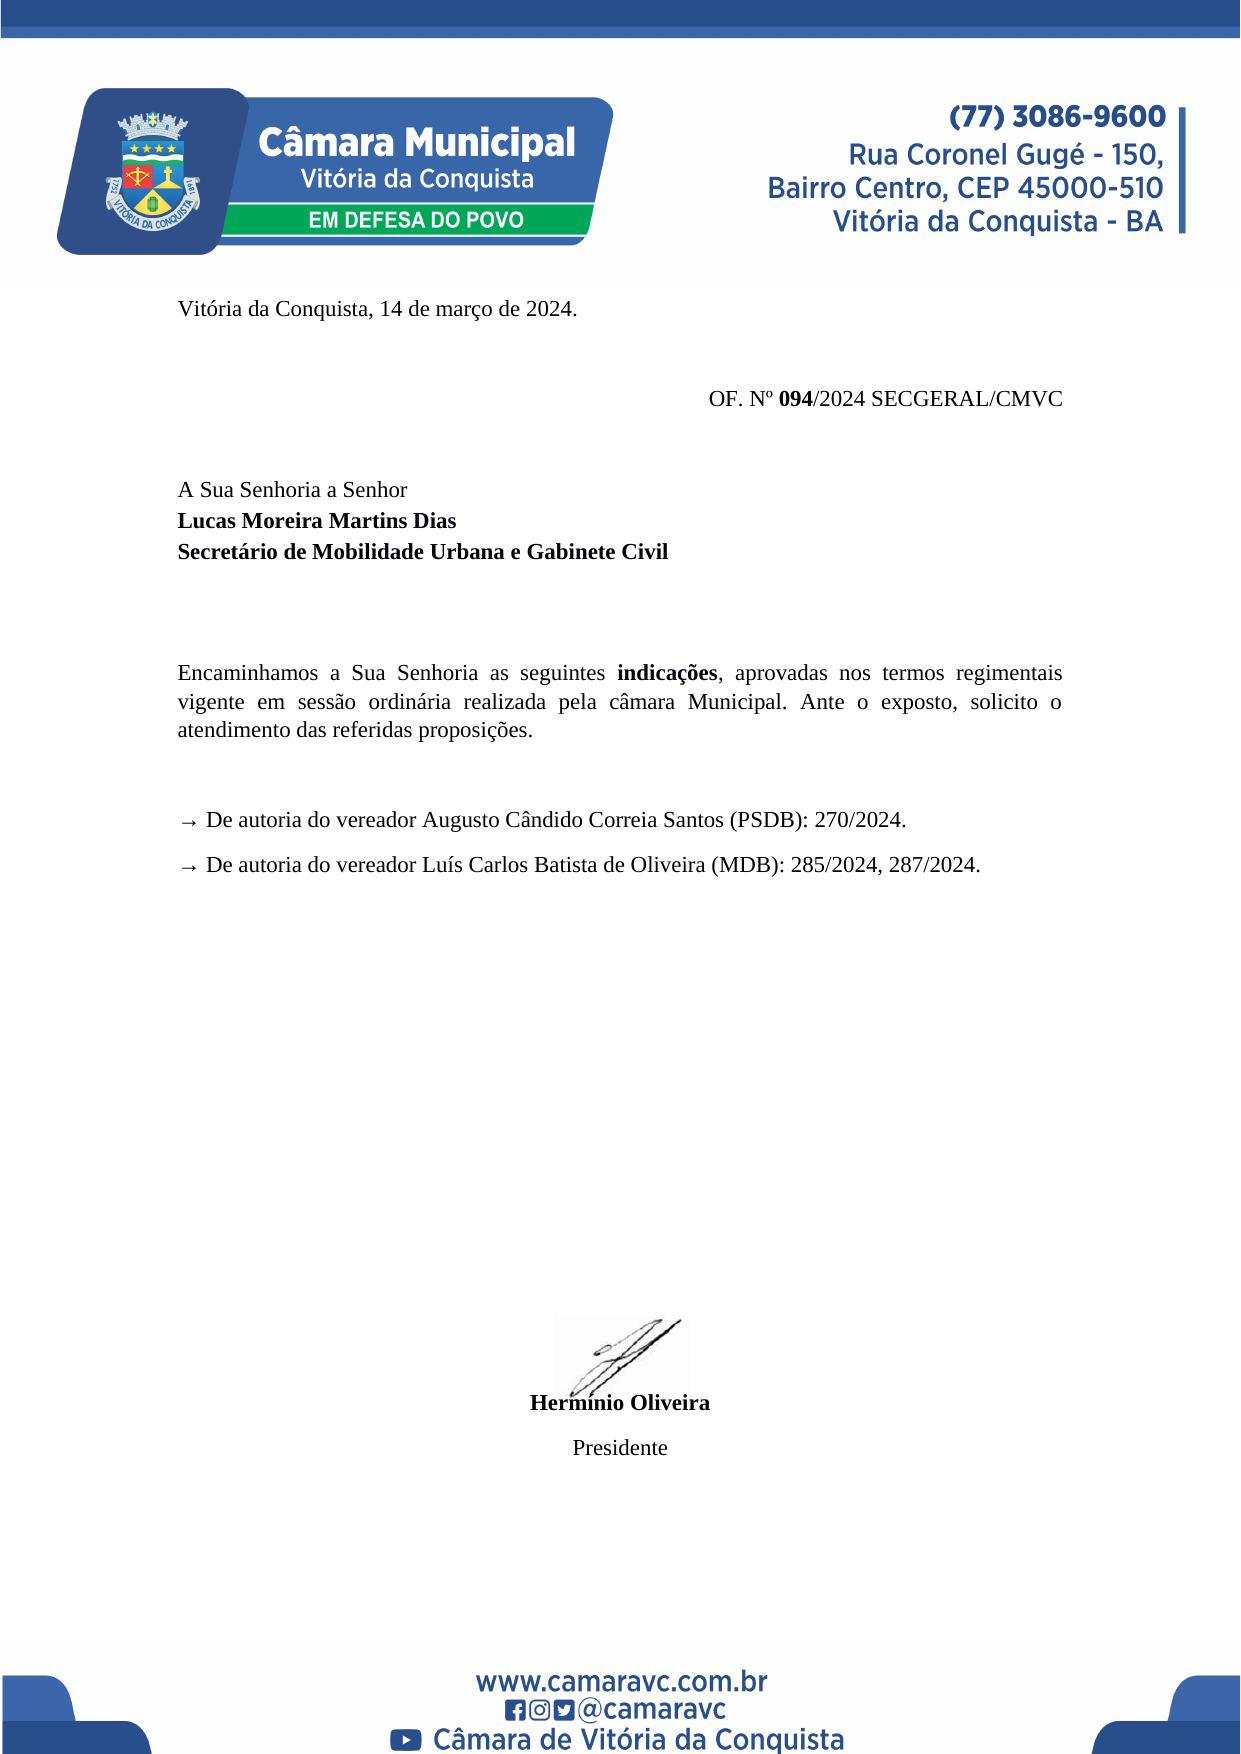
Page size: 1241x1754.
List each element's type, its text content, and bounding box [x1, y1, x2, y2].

text A Sua Senhoria a Senhor [177, 476, 1063, 502]
text Lucas Moreira Martins Dias [177, 507, 1063, 533]
text Presidente [177, 1433, 1063, 1460]
text Secretário de Mobilidade Urbana e Gabinete Civil [177, 538, 1063, 564]
picture [0, 0, 1240, 288]
text Hermínio Oliveira [177, 1389, 1063, 1415]
text Vitória da Conquista, 14 de março de 2024. [177, 295, 1063, 322]
text → De autoria do vereador Augusto Cândido Correia Santos (PSDB): 270/2024. [177, 806, 1063, 833]
text OF. Nº 094/2024 SECGERAL/CMVC [177, 386, 1063, 412]
text Encaminhamos a Sua Senhoria as seguintes indicações, aprovadas nos termos regimentais vigente em sessão ordinária realizada pela câmara Municipal. Ante o exposto, solicito o atendimento das referidas proposições. [177, 659, 1063, 743]
text → De autoria do vereador Luís Carlos Batista de Oliveira (MDB): 285/2024, 287/2024. [177, 851, 1063, 878]
picture [553, 1313, 691, 1389]
picture [2, 1640, 1241, 1754]
